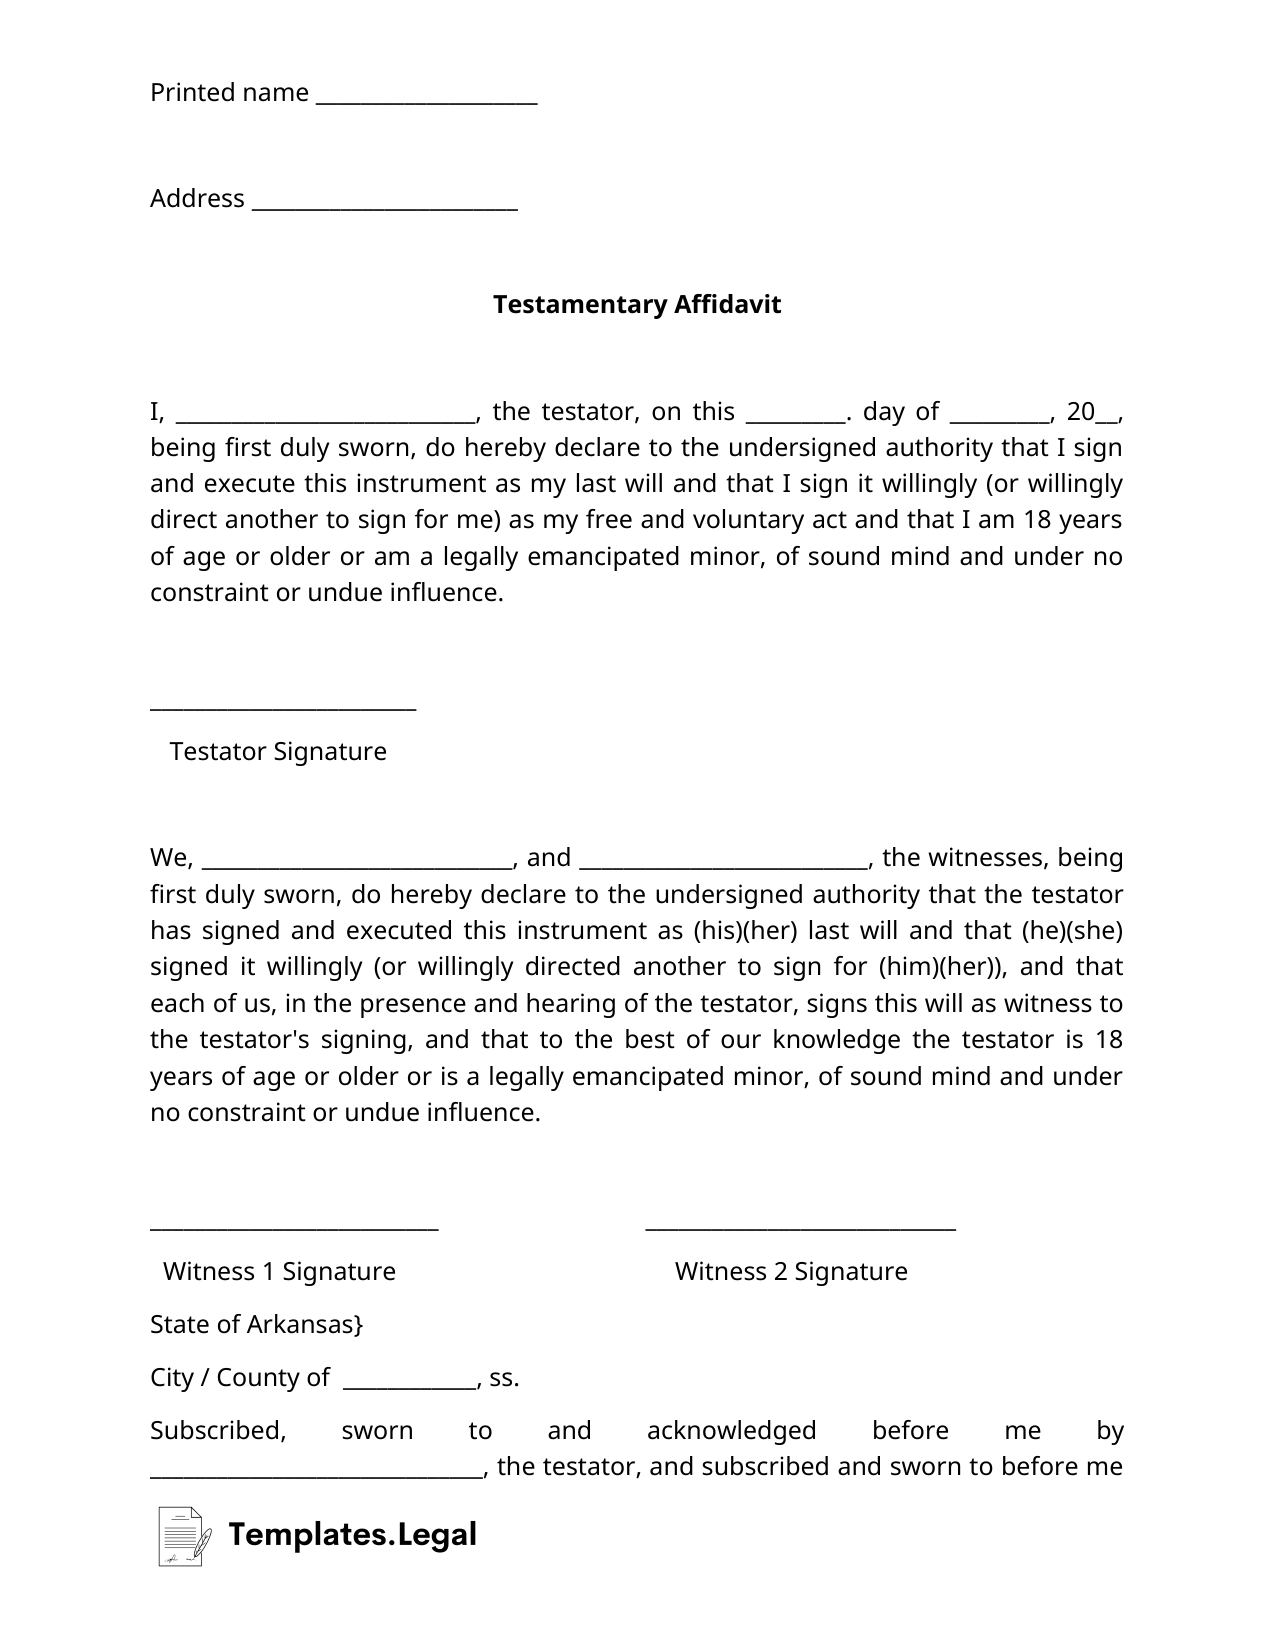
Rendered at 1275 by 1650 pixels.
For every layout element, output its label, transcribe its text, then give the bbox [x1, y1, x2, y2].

text City / County of ____________, ss. [150, 1359, 1125, 1394]
text Witness 1 Signature Witness 2 Signature [150, 1253, 1125, 1288]
text I, ___________________________, the testator, on this _________. day of _________, 20__, being first duly sworn, do hereby declare to the undersigned authority that I sign and execute this instrument as my last will and that I sign it willingly (or willingly direct another to sign for me) as my free and voluntary act and that I am 18 years of age or older or am a legally emancipated minor, of sound mind and under no constraint or undue influence. [150, 393, 1125, 609]
text ________________________ [150, 681, 1125, 715]
text Testamentary Affidavit [150, 287, 1125, 321]
text __________________________ ____________________________ [150, 1201, 1125, 1234]
text Subscribed, sworn to and acknowledged before me by ______________________________, the testator, and subscribed and sworn to before me [150, 1413, 1125, 1483]
text We, ____________________________, and __________________________, the witnesses, being first duly sworn, do hereby declare to the undersigned authority that the testator has signed and executed this instrument as (his)(her) last will and that (he)(she) signed it willingly (or willingly directed another to sign for (him)(her)), and that each of us, in the presence and hearing of the testator, signs this will as witness to the testator's signing, and that to the best of our knowledge the testator is 18 years of age or older or is a legally emancipated minor, of sound mind and under no constraint or undue influence. [150, 840, 1125, 1128]
text Address ________________________ [150, 181, 1125, 215]
text State of Arkansas} [150, 1307, 1125, 1341]
text Printed name ____________________ [150, 75, 1125, 109]
text Testator Signature [150, 734, 1125, 768]
